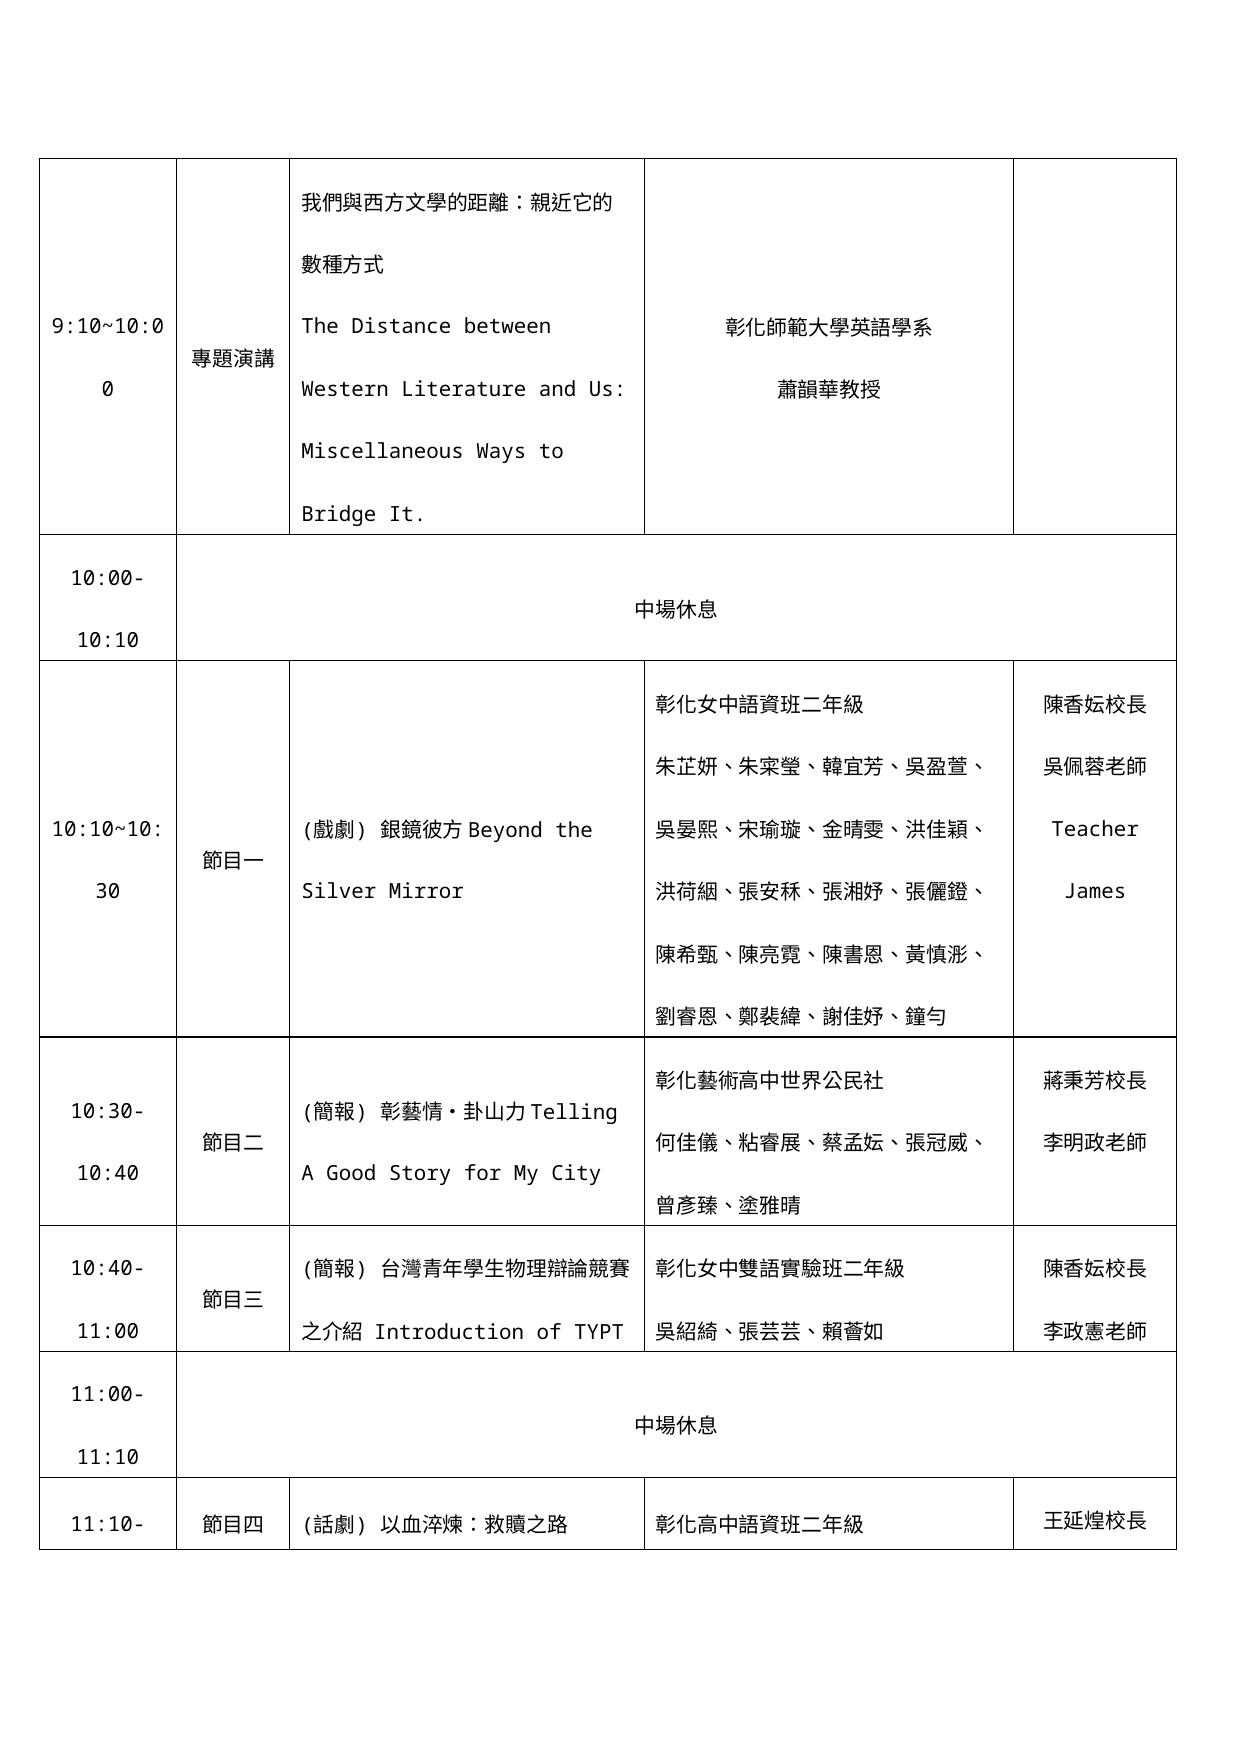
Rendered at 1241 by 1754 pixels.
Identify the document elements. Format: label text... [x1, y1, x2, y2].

table_cell [1014, 159, 1176, 534]
table_cell 10:00-10:10 [40, 535, 176, 660]
table_cell 節目二 [177, 1038, 289, 1225]
table_cell 陳香妘校長 吳佩蓉老師 Teacher James [1014, 661, 1176, 1036]
table_cell 10:10~10:30 [40, 661, 176, 1036]
table_cell 專題演講 [177, 159, 289, 534]
table_cell 彰化女中雙語實驗班二年級 吳紹綺、張芸芸、賴薈如 [645, 1226, 1013, 1351]
table_cell 10:40-11:00 [40, 1226, 176, 1351]
table_cell 王延煌校長 [1014, 1478, 1176, 1548]
table_cell (戲劇) 銀鏡彼方Beyond the Silver Mirror [290, 661, 644, 1036]
table_cell 10:30-10:40 [40, 1038, 176, 1225]
table_cell 彰化女中語資班二年級 朱芷妍、朱寀瑩、韓宜芳、吳盈萱、吳晏熙、宋瑜璇、金晴雯、洪佳穎、洪荷絪、張安秝、張湘妤、張儷鐙、陳希甄、陳亮霓、陳書恩、黃慎浵、劉睿恩、鄭裴緯、謝佳妤、鐘勻 [645, 661, 1013, 1036]
table_cell 11:10- [40, 1478, 176, 1548]
table_cell (話劇) 以血淬煉：救贖之路 [290, 1478, 644, 1548]
table_cell 彰化高中語資班二年級 [645, 1478, 1013, 1548]
table_cell 中場休息 [177, 1352, 1176, 1477]
table_cell 節目一 [177, 661, 289, 1036]
table_cell 我們與西方文學的距離：親近它的數種方式 The Distance between Western Literature and Us: Miscellaneous Ways to Bridge It. [290, 159, 644, 534]
table_cell 彰化師範大學英語學系 蕭韻華教授 [645, 159, 1013, 534]
table_cell 9:10~10:00 [40, 159, 176, 534]
table_cell 中場休息 [177, 535, 1176, 660]
table_cell 節目三 [177, 1226, 289, 1351]
table_cell 彰化藝術高中世界公民社 何佳儀、粘睿展、蔡孟妘、張冠威、曾彥臻、塗雅晴 [645, 1038, 1013, 1225]
table_cell 節目四 [177, 1478, 289, 1548]
table_cell (簡報) 彰藝情•卦山力Telling A Good Story for My City [290, 1038, 644, 1225]
table_cell 蔣秉芳校長 李明政老師 [1014, 1038, 1176, 1225]
table_cell (簡報) 台灣青年學生物理辯論競賽之介紹 Introduction of TYPT [290, 1226, 644, 1351]
table_cell 陳香妘校長 李政憲老師 [1014, 1226, 1176, 1351]
table_cell 11:00-11:10 [40, 1352, 176, 1477]
